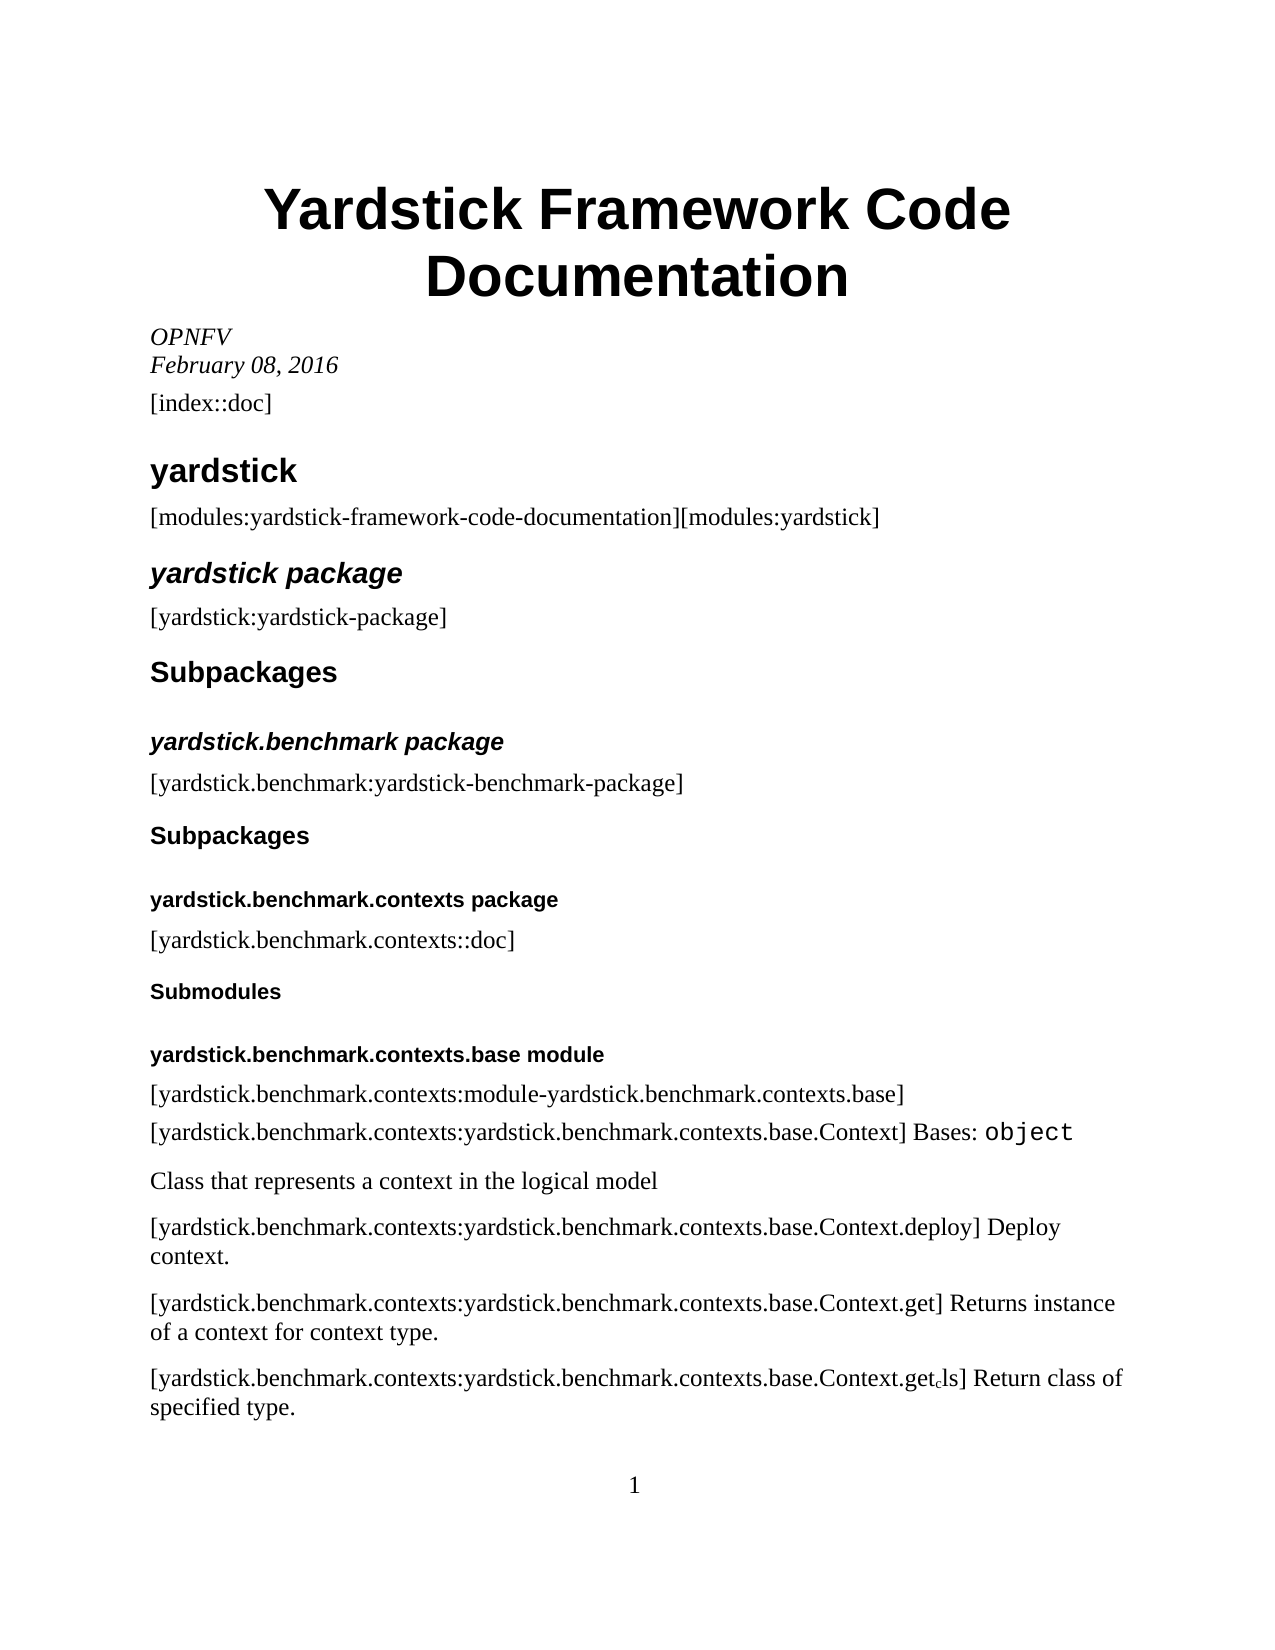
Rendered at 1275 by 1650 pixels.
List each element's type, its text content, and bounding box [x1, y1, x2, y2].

subtitle yardstick.benchmark.contexts package [150, 887, 1125, 913]
subtitle yardstick.benchmark package [150, 727, 1125, 755]
text OPNFV [150, 322, 1125, 350]
subtitle yardstick [150, 451, 1125, 489]
text [yardstick:yardstick-package] [150, 602, 1125, 631]
title Yardstick Framework Code Documentation [150, 175, 1125, 309]
subtitle Subpackages [150, 656, 1125, 689]
text [modules:yardstick-framework-code-documentation][modules:yardstick] [150, 502, 1125, 531]
text [index::doc] [150, 388, 1125, 417]
subtitle Submodules [150, 979, 1125, 1004]
text [yardstick.benchmark.contexts:yardstick.benchmark.contexts.base.Context.get] Returns instance of a context for context type. [150, 1288, 1125, 1345]
text [yardstick.benchmark:yardstick-benchmark-package] [150, 768, 1125, 796]
text [yardstick.benchmark.contexts:module-yardstick.benchmark.contexts.base] [150, 1079, 1125, 1108]
text Class that represents a context in the logical model [150, 1166, 1125, 1194]
text [yardstick.benchmark.contexts:yardstick.benchmark.contexts.base.Context] Bases: object [150, 1117, 1125, 1148]
subtitle yardstick package [150, 556, 1125, 589]
text [yardstick.benchmark.contexts::doc] [150, 925, 1125, 954]
text February 08, 2016 [150, 350, 1125, 379]
text [yardstick.benchmark.contexts:yardstick.benchmark.contexts.base.Context.getcls] Return class of specified type. [150, 1363, 1125, 1421]
subtitle Subpackages [150, 821, 1125, 850]
text [yardstick.benchmark.contexts:yardstick.benchmark.contexts.base.Context.deploy] Deploy context. [150, 1212, 1125, 1270]
subtitle yardstick.benchmark.contexts.base module [150, 1042, 1125, 1067]
